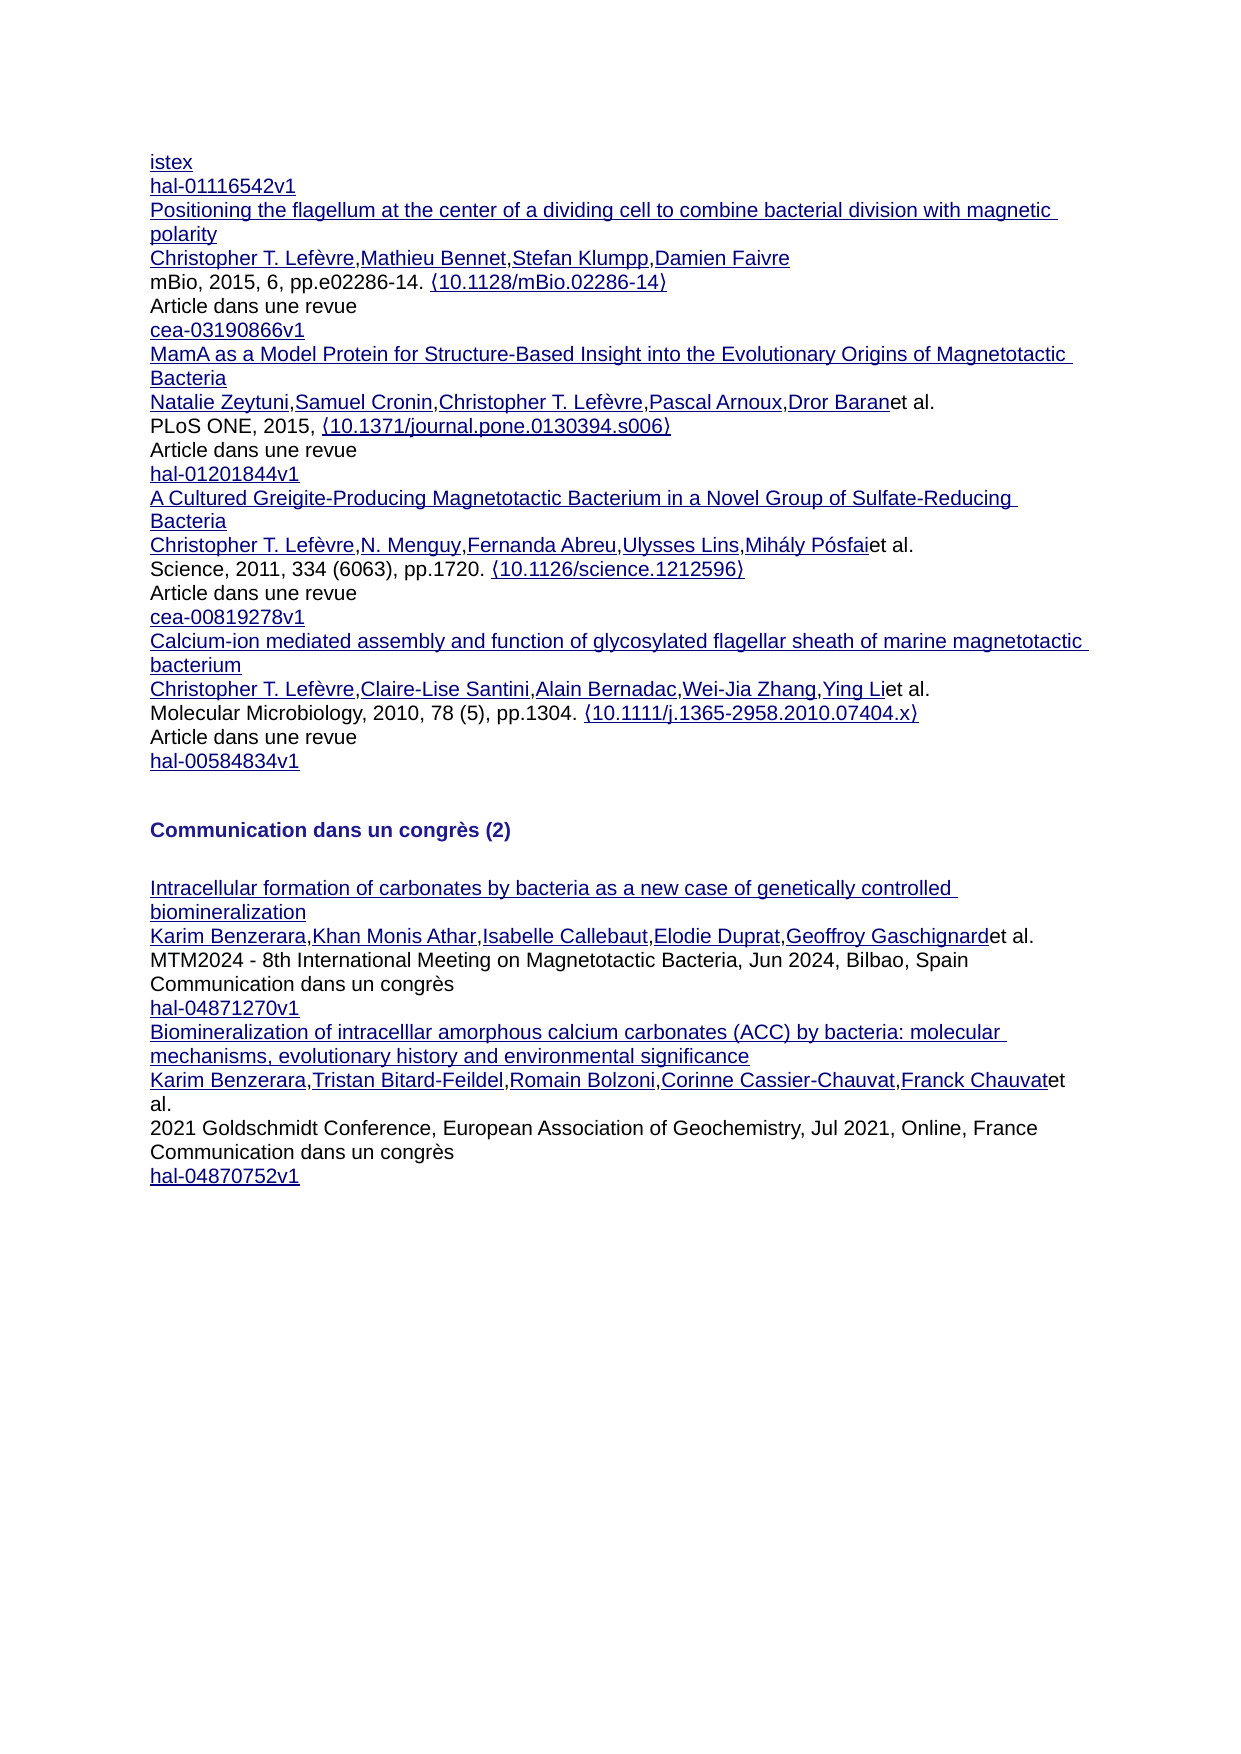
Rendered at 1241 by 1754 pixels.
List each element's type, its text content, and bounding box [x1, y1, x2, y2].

table_cell Calcium-ion mediated assembly and function of glycosylated flagellar sheath of marine magnetotactic bacterium Christopher T. Lefèvre,Claire-Lise Santini,Alain Bernadac,Wei-Jia Zhang,Ying Liet al. Molecular Microbiology, 2010, 78 (5), pp.1304. ⟨10.1111/j.1365-2958.2010.07404.x⟩ Article dans une revue hal-00584834v1 [150, 629, 1090, 773]
table_cell Biomineralization of intracelllar amorphous calcium carbonates (ACC) by bacteria: molecular mechanisms, evolutionary history and environmental significance Karim Benzerara,Tristan Bitard-Feildel,Romain Bolzoni,Corinne Cassier-Chauvat,Franck Chauvatet al. 2021 Goldschmidt Conference, European Association of Geochemistry, Jul 2021, Online, France Communication dans un congrès hal-04870752v1 [150, 1020, 1090, 1187]
table_header Intracellular formation of carbonates by bacteria as a new case of genetically controlled biomineralization Karim Benzerara,Khan Monis Athar,Isabelle Callebaut,Elodie Duprat,Geoffroy Gaschignardet al. MTM2024 - 8th International Meeting on Magnetotactic Bacteria, Jun 2024, Bilbao, Spain Communication dans un congrès hal-04871270v1 [150, 876, 1090, 1020]
table_cell MamA as a Model Protein for Structure-Based Insight into the Evolutionary Origins of Magnetotactic Bacteria Natalie Zeytuni,Samuel Cronin,Christopher T. Lefèvre,Pascal Arnoux,Dror Baranet al. PLoS ONE, 2015, ⟨10.1371/journal.pone.0130394.s006⟩ Article dans une revue hal-01201844v1 [150, 342, 1090, 485]
table_cell Positioning the flagellum at the center of a dividing cell to combine bacterial division with magnetic polarity Christopher T. Lefèvre,Mathieu Bennet,Stefan Klumpp,Damien Faivre mBio, 2015, 6, pp.e02286-14. ⟨10.1128/mBio.02286-14⟩ Article dans une revue cea-03190866v1 [150, 198, 1090, 342]
table_cell istex hal-01116542v1 [150, 150, 1090, 198]
table_cell A Cultured Greigite-Producing Magnetotactic Bacterium in a Novel Group of Sulfate-Reducing Bacteria Christopher T. Lefèvre,N. Menguy,Fernanda Abreu,Ulysses Lins,Mihály Pósfaiet al. Science, 2011, 334 (6063), pp.1720. ⟨10.1126/science.1212596⟩ Article dans une revue cea-00819278v1 [150, 485, 1090, 629]
subtitle Communication dans un congrès (2) [150, 818, 1090, 842]
